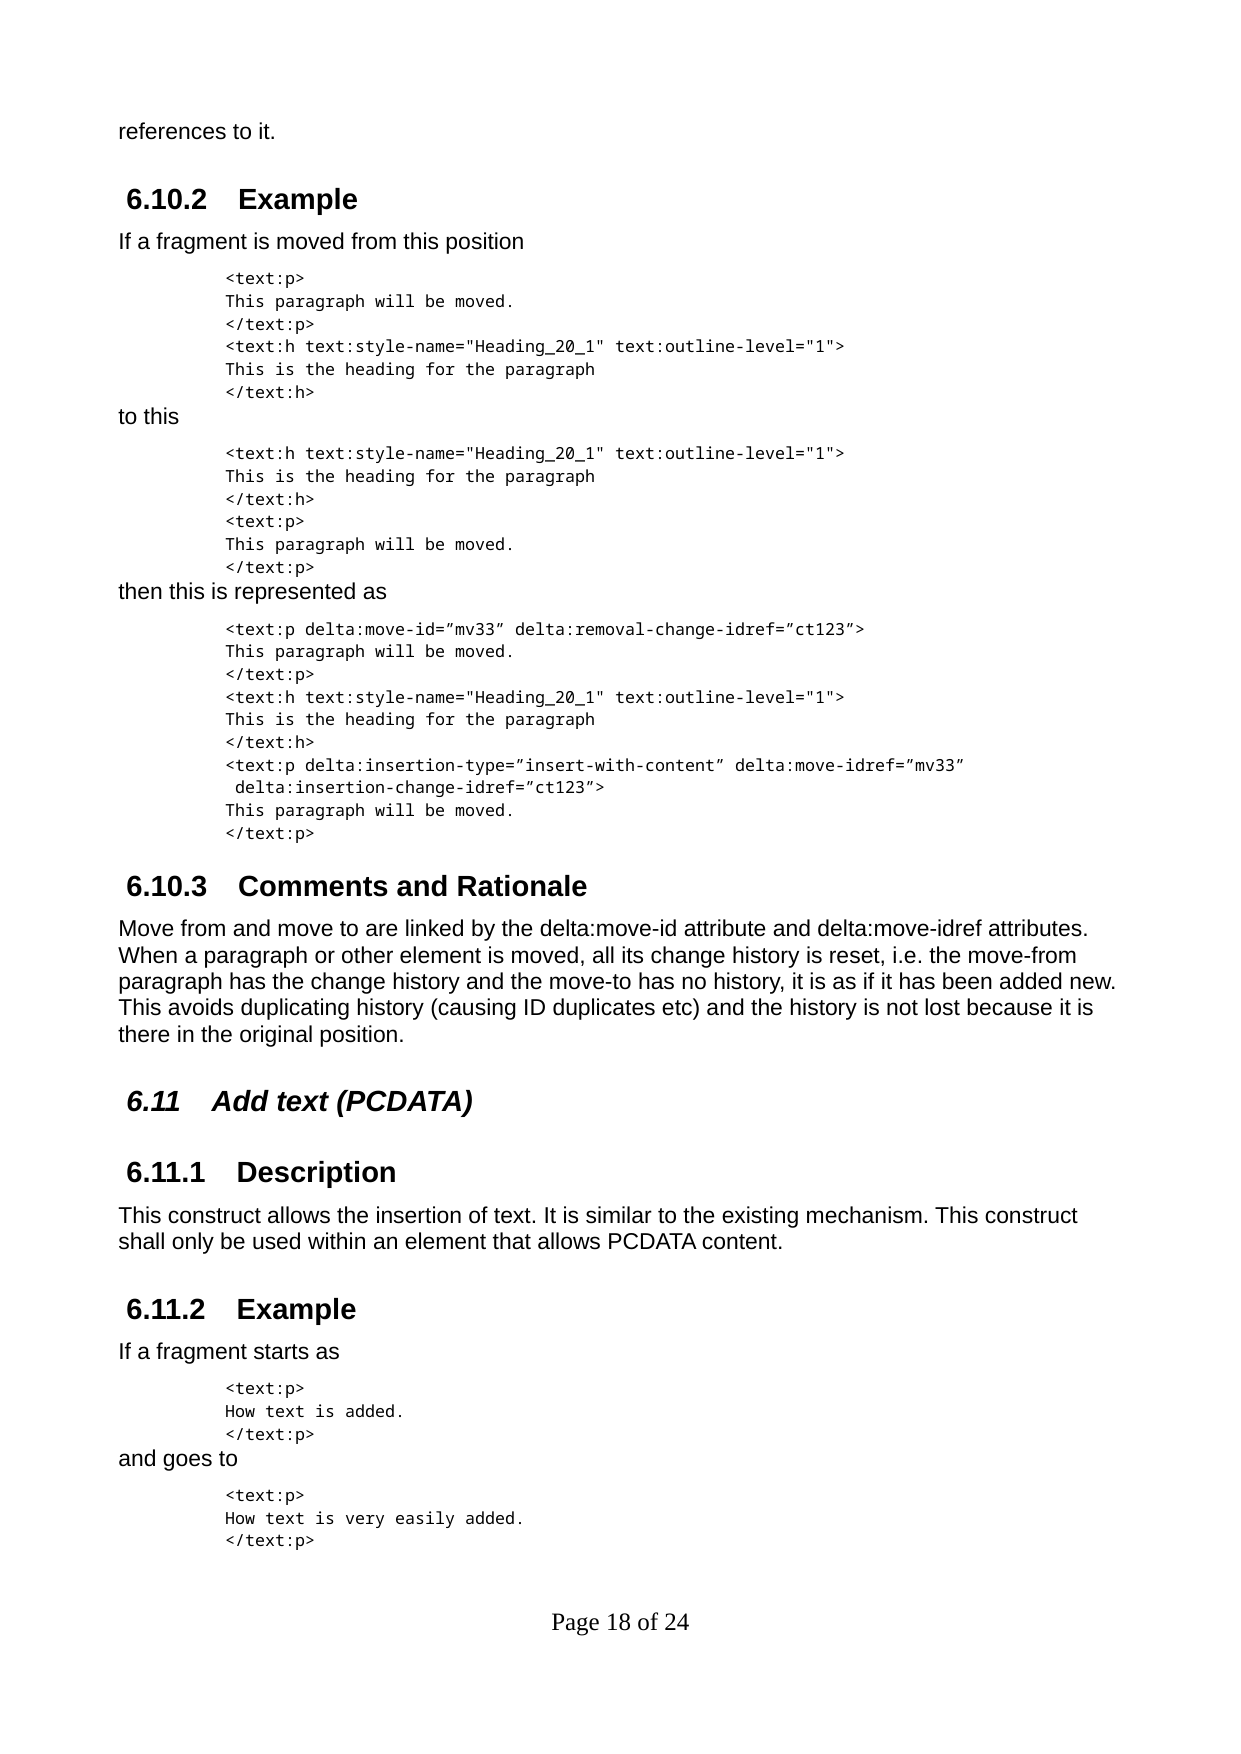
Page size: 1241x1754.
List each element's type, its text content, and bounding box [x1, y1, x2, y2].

text </text:p> [225, 312, 1122, 335]
text This construct allows the insertion of text. It is similar to the existing mechanism. This construct shall only be used within an element that allows PCDATA content. [118, 1202, 1122, 1254]
text This paragraph will be moved. [225, 640, 1122, 662]
text </text:p> [225, 821, 1122, 844]
text delta:insertion-change-idref=”ct123”> [225, 776, 1122, 799]
text </text:p> [225, 1529, 1122, 1552]
subtitle Add text (PCDATA) [118, 1084, 1122, 1118]
subtitle Comments and Rationale [118, 869, 1122, 903]
text This paragraph will be moved. [225, 799, 1122, 821]
subtitle Description [118, 1156, 1122, 1189]
subtitle Example [118, 1292, 1122, 1325]
text <text:h text:style-name="Heading_20_1" text:outline-level="1"> [225, 442, 1122, 465]
text <text:p delta:insertion-type=”insert-with-content” delta:move-idref=”mv33” [225, 753, 1122, 776]
text If a fragment starts as [118, 1338, 1122, 1364]
text </text:p> [225, 1422, 1122, 1445]
text <text:p delta:move-id=”mv33” delta:removal-change-idref=”ct123”> [225, 617, 1122, 640]
text This paragraph will be moved. [225, 533, 1122, 556]
text <text:p> [225, 510, 1122, 533]
text </text:h> [225, 487, 1122, 510]
text If a fragment is moved from this position [118, 228, 1122, 254]
text </text:p> [225, 662, 1122, 685]
text </text:h> [225, 380, 1122, 403]
text <text:p> [225, 267, 1122, 289]
text This paragraph will be moved. [225, 289, 1122, 312]
text <text:h text:style-name="Heading_20_1" text:outline-level="1"> [225, 685, 1122, 708]
text Move from and move to are linked by the delta:move-id attribute and delta:move-idref attributes. When a paragraph or other element is moved, all its change history is reset, i.e. the move-from paragraph has the change history and the move-to has no history, it is as if it has been added new. This avoids duplicating history (causing ID duplicates etc) and the history is not lost because it is there in the original position. [118, 915, 1122, 1047]
text references to it. [118, 118, 1122, 144]
text </text:h> [225, 731, 1122, 753]
text This is the heading for the paragraph [225, 465, 1122, 487]
text How text is very easily added. [225, 1506, 1122, 1529]
text then this is represented as [118, 578, 1122, 604]
text <text:h text:style-name="Heading_20_1" text:outline-level="1"> [225, 335, 1122, 358]
subtitle Example [118, 182, 1122, 216]
text This is the heading for the paragraph [225, 358, 1122, 380]
text This is the heading for the paragraph [225, 708, 1122, 731]
text </text:p> [225, 556, 1122, 578]
text and goes to [118, 1445, 1122, 1471]
text <text:p> [225, 1377, 1122, 1399]
text How text is added. [225, 1399, 1122, 1422]
text to this [118, 403, 1122, 429]
text <text:p> [225, 1484, 1122, 1506]
